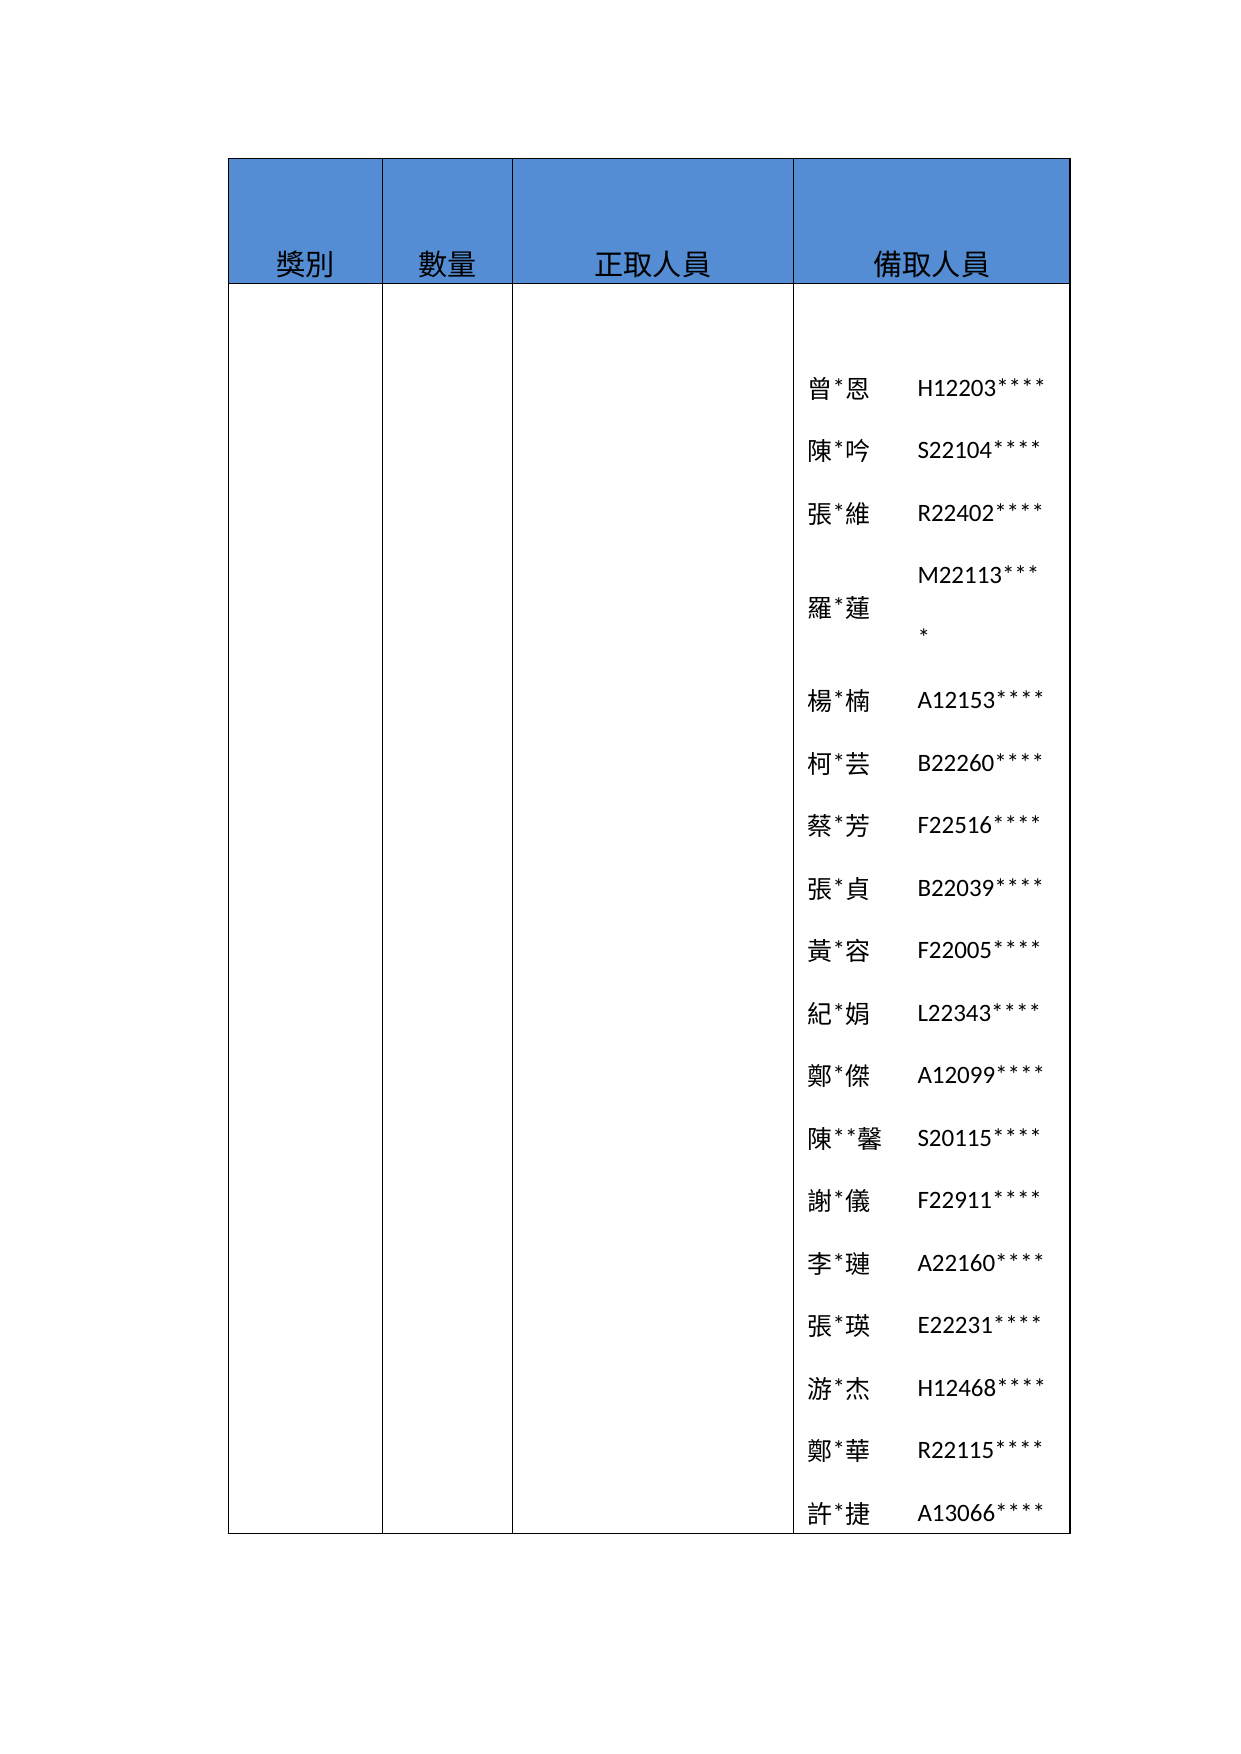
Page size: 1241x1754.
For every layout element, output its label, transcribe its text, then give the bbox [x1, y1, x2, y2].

table_cell 張*貞 [805, 846, 914, 908]
table_cell B22260**** [914, 721, 1051, 783]
table_cell R22402**** [914, 471, 1051, 533]
table_cell H12468**** [914, 1346, 1051, 1408]
table_cell 陳*吟 [805, 408, 914, 471]
table_cell 李*璉 [805, 1221, 914, 1283]
table_cell S22104**** [914, 408, 1051, 471]
table_cell 楊*楠 [805, 658, 914, 721]
table_cell R22115**** [914, 1408, 1051, 1471]
table_cell F22005**** [914, 908, 1051, 971]
table_cell H12203**** [914, 346, 1051, 408]
table_cell 鄭*傑 [805, 1033, 914, 1096]
table_cell F22911**** [914, 1158, 1051, 1221]
table_cell 蔡*芳 [805, 783, 914, 846]
table_header 數量 [383, 159, 512, 283]
table_cell E22231**** [914, 1283, 1051, 1346]
table_cell F22516**** [914, 783, 1051, 846]
table_cell [513, 284, 793, 1533]
table_cell A12153**** [914, 658, 1051, 721]
table_cell [229, 284, 382, 1533]
table_cell 曾*恩 [805, 346, 914, 408]
table_cell [794, 284, 1069, 1533]
table_cell A13066**** [914, 1471, 1051, 1533]
table_cell 紀*娟 [805, 971, 914, 1033]
table_cell 張*維 [805, 471, 914, 533]
table_cell 謝*儀 [805, 1158, 914, 1221]
table_cell L22343**** [914, 971, 1051, 1033]
table_header 正取人員 [513, 159, 793, 283]
table_cell 黃*容 [805, 908, 914, 971]
table_header 獎別 [229, 159, 382, 283]
table_cell 鄭*華 [805, 1408, 914, 1471]
table_cell B22039**** [914, 846, 1051, 908]
table_cell 羅*蓮 [805, 533, 914, 658]
table_cell M22113**** [914, 533, 1051, 658]
table_cell 許*捷 [805, 1471, 914, 1533]
table_cell [383, 284, 512, 1533]
table_cell S20115**** [914, 1096, 1051, 1158]
table_cell 柯*芸 [805, 721, 914, 783]
table_cell 張*瑛 [805, 1283, 914, 1346]
table_cell A22160**** [914, 1221, 1051, 1283]
table_cell 陳**馨 [805, 1096, 914, 1158]
table_cell A12099**** [914, 1033, 1051, 1096]
table_cell 游*杰 [805, 1346, 914, 1408]
table_header 備取人員 [794, 159, 1069, 283]
